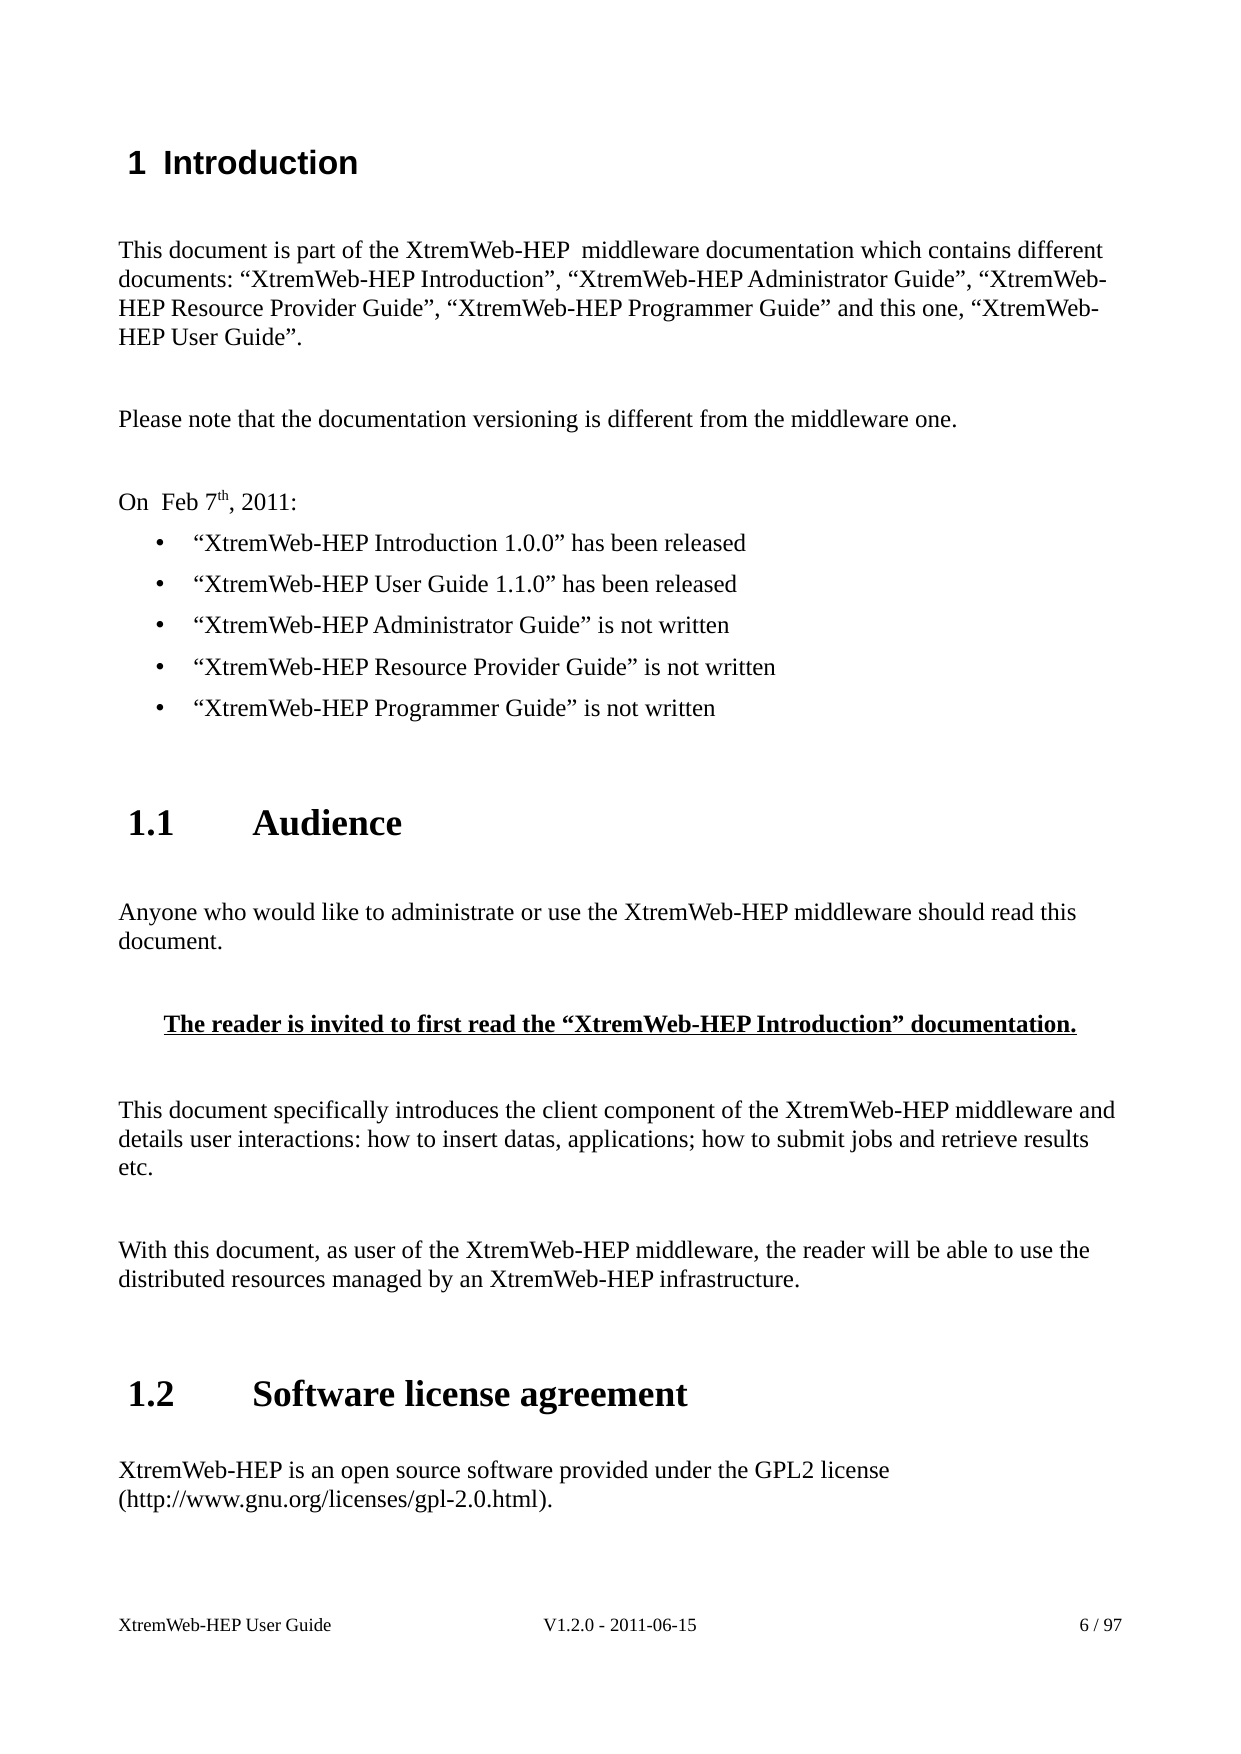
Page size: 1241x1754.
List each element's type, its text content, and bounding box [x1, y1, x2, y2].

list “XtremWeb-HEP Introduction 1.0.0” has been released [156, 528, 1122, 557]
subtitle Introduction [118, 143, 1122, 182]
text This document is part of the XtremWeb-HEP middleware documentation which contains different documents: “XtremWeb-HEP Introduction”, “XtremWeb-HEP Administrator Guide”, “XtremWeb-HEP Resource Provider Guide”, “XtremWeb-HEP Programmer Guide” and this one, “XtremWeb-HEP User Guide”. [118, 236, 1122, 351]
text On Feb 7th, 2011: [118, 487, 1122, 516]
list “XtremWeb-HEP Programmer Guide” is not written [156, 693, 1122, 722]
text The reader is invited to first read the “XtremWeb-HEP Introduction” documentation. [118, 1009, 1122, 1037]
text This document specifically introduces the client component of the XtremWeb-HEP middleware and details user interactions: how to insert datas, applications; how to submit jobs and retrieve results etc. [118, 1095, 1122, 1181]
text With this document, as user of the XtremWeb-HEP middleware, the reader will be able to use the distributed resources managed by an XtremWeb-HEP infrastructure. [118, 1235, 1122, 1292]
text Anyone who would like to administrate or use the XtremWeb-HEP middleware should read this document. [118, 897, 1122, 955]
subtitle Audience [118, 801, 1122, 844]
list “XtremWeb-HEP Administrator Guide” is not written [156, 611, 1122, 639]
text XtremWeb-HEP is an open source software provided under the GPL2 license (http://www.gnu.org/licenses/gpl-2.0.html). [118, 1456, 1122, 1513]
list “XtremWeb-HEP User Guide 1.1.0” has been released [156, 569, 1122, 598]
subtitle Software license agreement [118, 1371, 1122, 1414]
list “XtremWeb-HEP Resource Provider Guide” is not written [156, 652, 1122, 681]
text Please note that the documentation versioning is different from the middleware one. [118, 404, 1122, 433]
